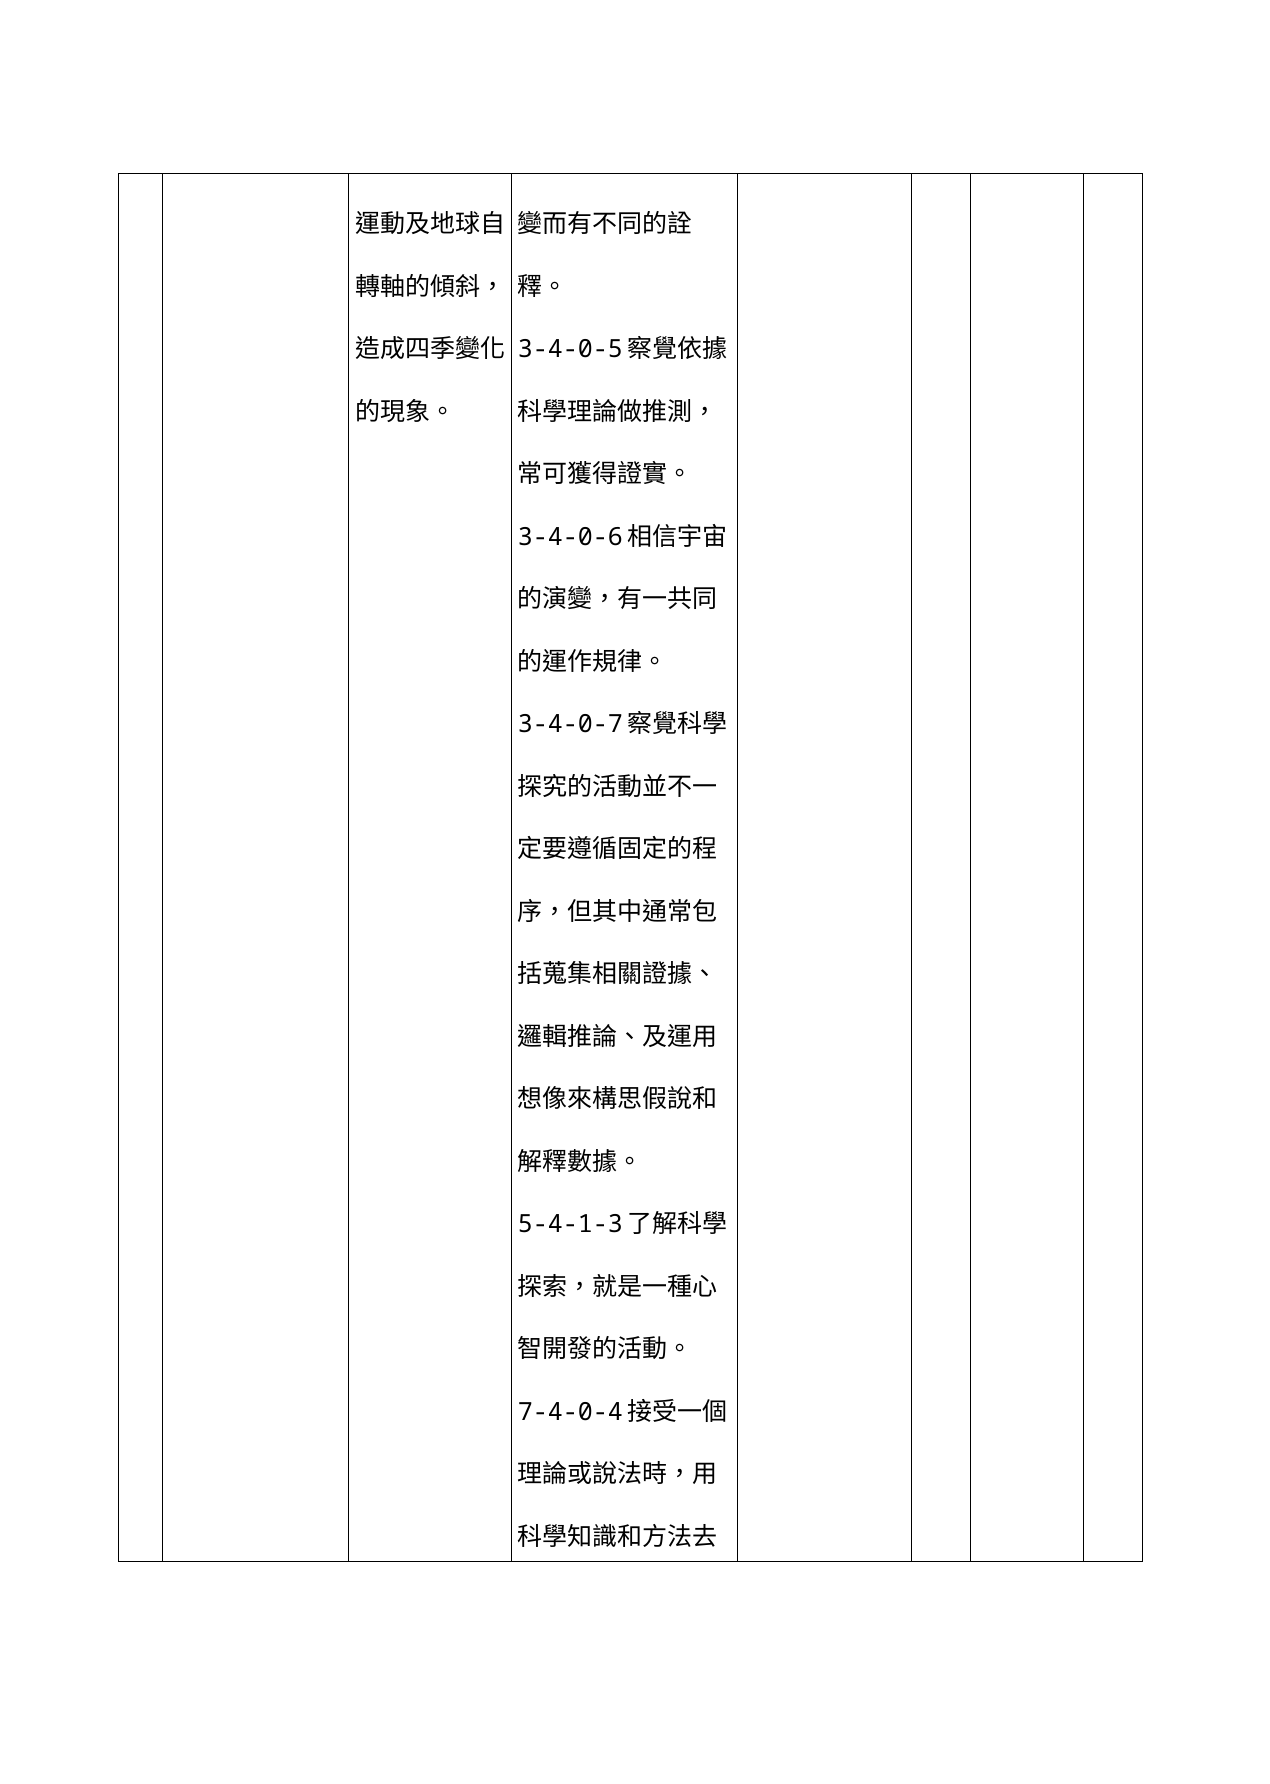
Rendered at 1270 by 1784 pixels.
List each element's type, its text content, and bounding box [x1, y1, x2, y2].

table_cell [738, 174, 911, 1561]
table_cell [912, 174, 970, 1561]
table_cell [971, 174, 1083, 1561]
table_cell 變而有不同的詮釋。 3-4-0-5察覺依據科學理論做推測，常可獲得證實。 3-4-0-6相信宇宙的演變，有一共同的運作規律。 3-4-0-7察覺科學探究的活動並不一定要遵循固定的程序，但其中通常包括蒐集相關證據、邏輯推論、及運用想像來構思假說和解釋數據。 5-4-1-3了解科學探索，就是一種心智開發的活動。 7-4-0-4接受一個理論或說法時，用科學知識和方法去 [512, 174, 737, 1561]
table_cell [1084, 174, 1142, 1561]
table_cell 運動及地球自轉軸的傾斜，造成四季變化的現象。 [349, 174, 511, 1561]
table_cell [119, 174, 162, 1561]
table_cell [163, 174, 348, 1561]
